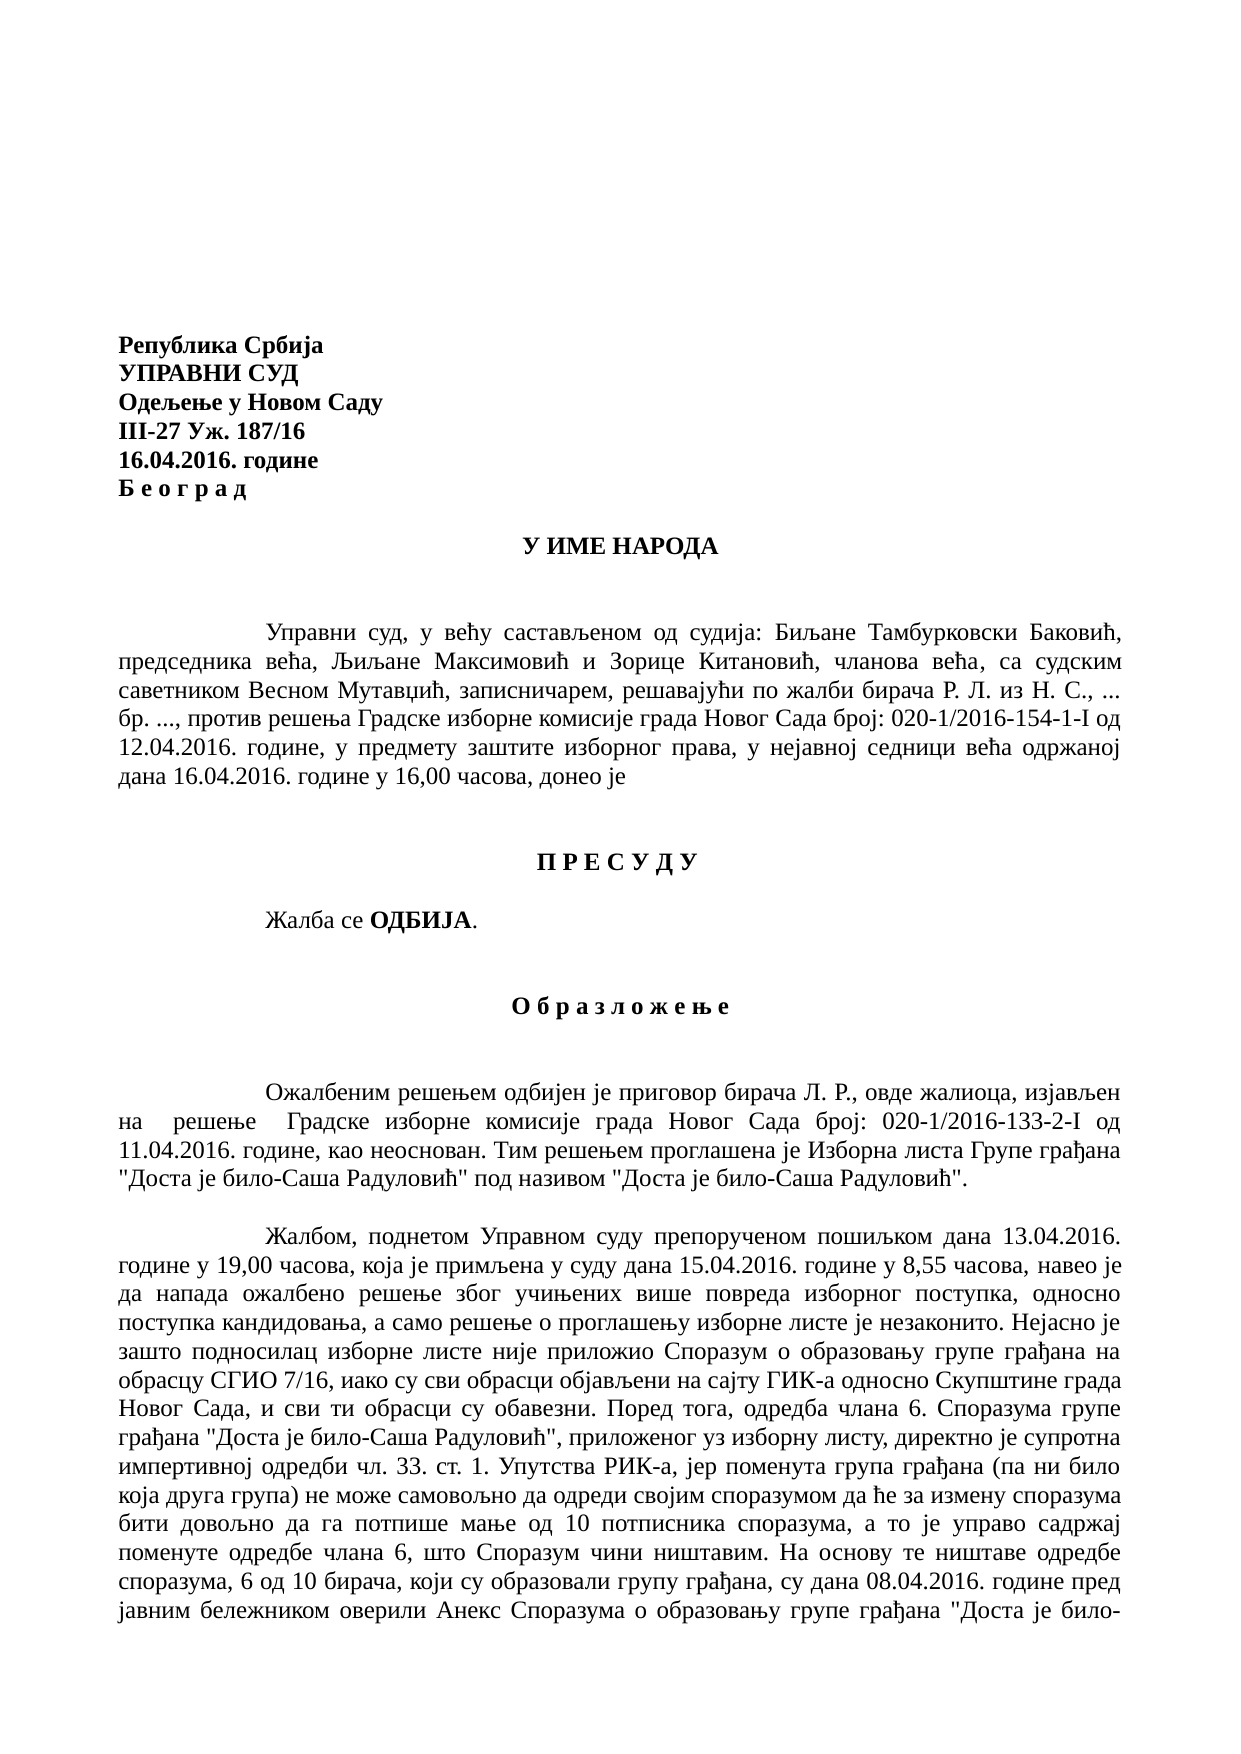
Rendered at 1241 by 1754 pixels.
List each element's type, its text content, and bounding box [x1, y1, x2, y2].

text III-27 Уж. 187/16 [118, 416, 1122, 445]
text 16.04.2016. године [118, 445, 1122, 473]
text О б р а з л о ж е њ е [118, 991, 1122, 1020]
text Управни суд, у већу састављеном од судија: Биљане Тамбурковски Баковић, председника већа, Љиљане Максимовић и Зорице Китановић, чланова већа, са судским саветником Весном Мутавџић, записничарем, решавајући по жалби бирача Р. Л. из Н. С., ... бр. ..., против решења Градске изборне комисије града Новог Сада број: 020-1/2016-154-1-I од 12.04.2016. године, у предмету заштите изборног права, у нејавној седници већа одржаној дана 16.04.2016. године у 16,00 часова, донео је [118, 617, 1122, 790]
text Жалба се ОДБИЈА. [118, 905, 1122, 933]
text Б е о г р а д [118, 473, 1122, 502]
text Република Србија [118, 118, 1122, 358]
text Одељење у Новом Саду [118, 387, 1122, 416]
text Ожалбеним решењем одбијен је приговор бирача Л. Р., овде жалиоца, изјављен на решење Градске изборне комисије града Новог Сада број: 020-1/2016-133-2-I од 11.04.2016. године, као неоснован. Тим решењем проглашена је Изборна листа Групе грађана "Доста је било-Саша Радуловић" под називом "Доста је било-Саша Радуловић". [118, 1077, 1122, 1192]
text Жалбом, поднетом Управном суду препорученом пошиљком дана 13.04.2016. године у 19,00 часова, која је примљена у суду дана 15.04.2016. године у 8,55 часова, навео је да напада ожалбено решење због учињених више повреда изборног поступка, односно поступка кандидовања, а само решење о проглашењу изборне листе је незаконито. Нејасно је зашто подносилац изборне листе није приложио Споразум о образовању групе грађана на обрасцу СГИО 7/16, иако су сви обрасци објављени на сајту ГИК-а односно Скупштине града Новог Сада, и сви ти обрасци су обавезни. Поред тога, одредба члана 6. Споразума групе грађана "Доста је било-Саша Радуловић", приложеног уз изборну листу, директно је супротна импертивној одредби чл. 33. ст. 1. Упутства РИК-а, јер поменута група грађана (па ни било која друга група) не може самовољно да одреди својим споразумом да ће за измену споразума бити довољно да га потпише мање од 10 потписника споразума, а то је управо садржај поменуте одредбе члана 6, што Споразум чини ништавим. На основу те ништаве одредбе споразума, 6 од 10 бирача, који су образовали групу грађана, су дана 08.04.2016. године пред јавним бележником оверили Анекс Споразума о образовању групе грађана "Доста је било- [118, 1221, 1122, 1623]
text П Р Е С У Д У [118, 847, 1122, 876]
text У ИМЕ НАРОДА [118, 531, 1122, 560]
text УПРАВНИ СУД [118, 358, 1122, 387]
